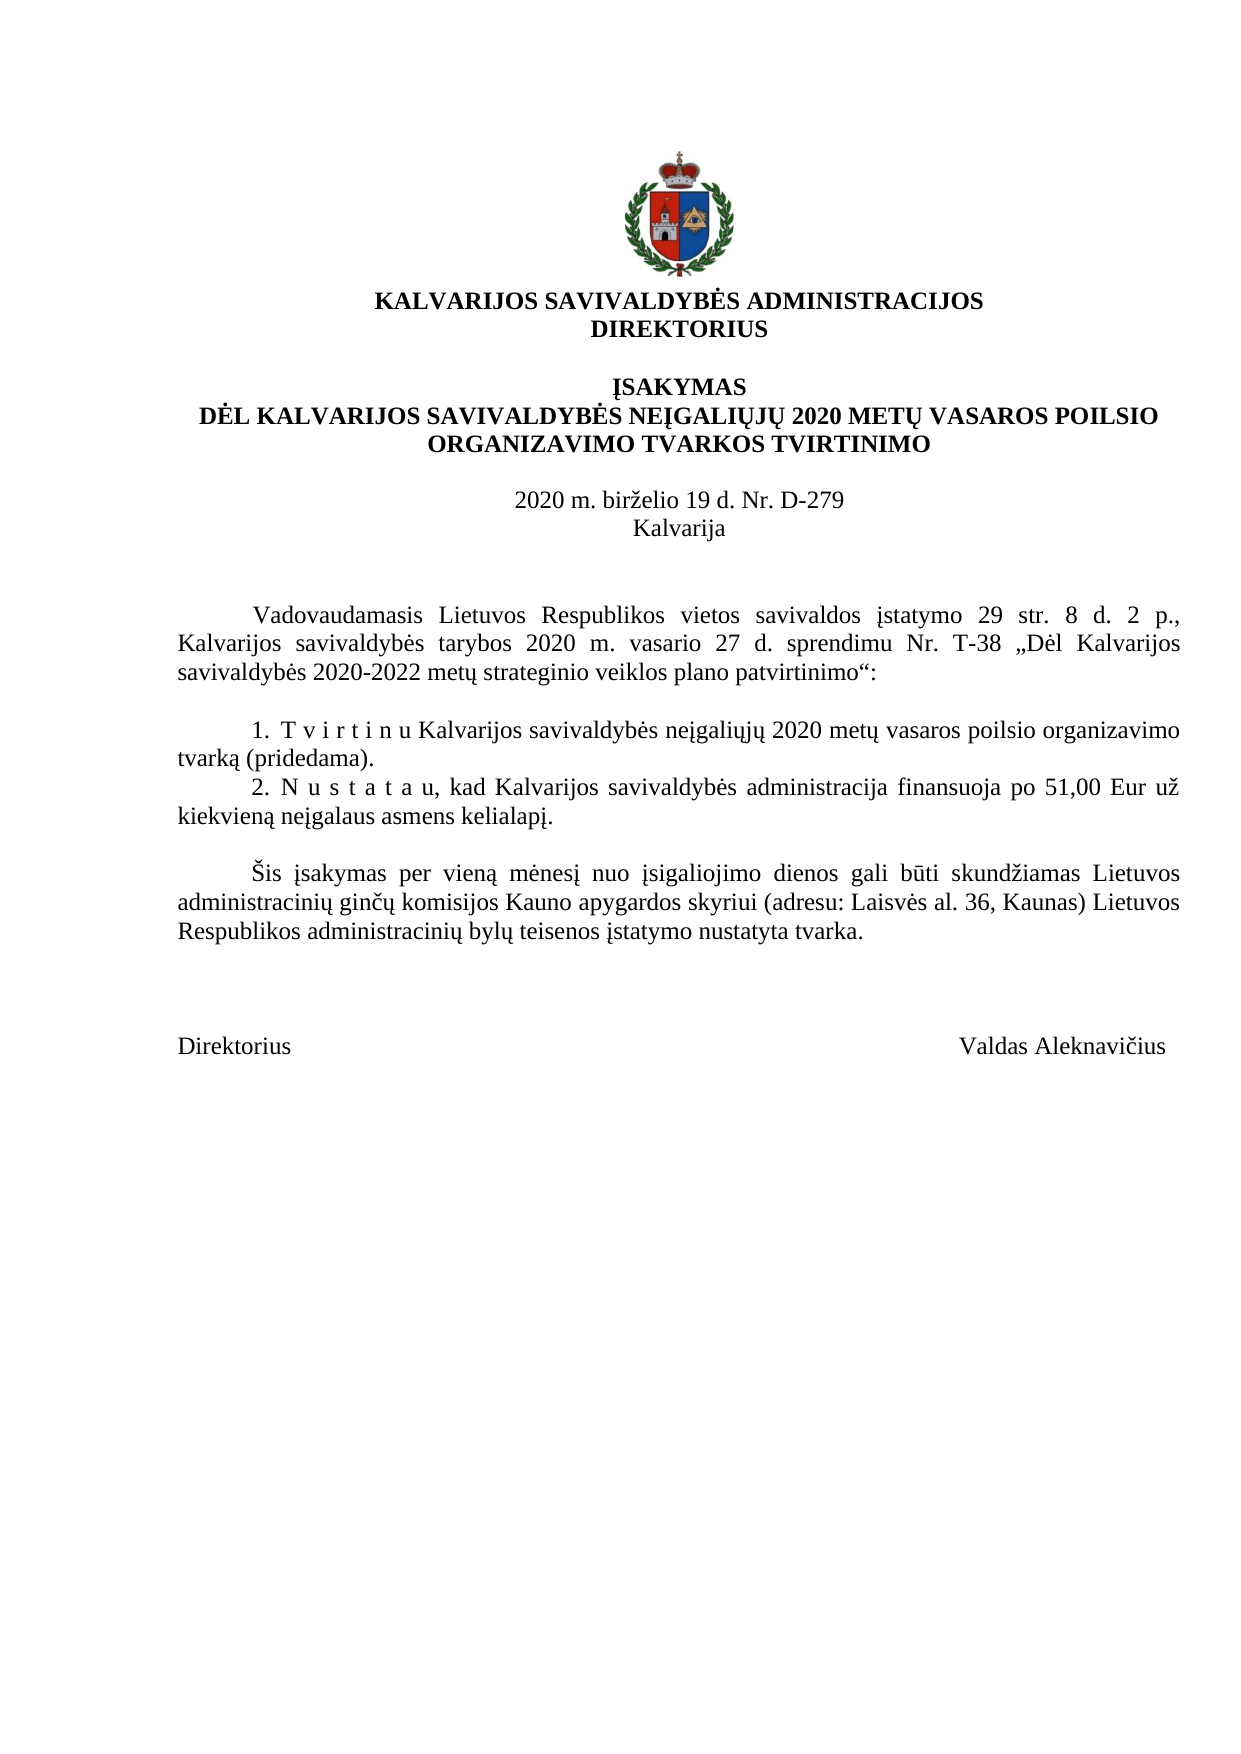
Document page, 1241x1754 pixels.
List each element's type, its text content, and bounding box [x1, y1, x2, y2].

text Šis įsakymas per vieną mėnesį nuo įsigaliojimo dienos gali būti skundžiamas Lietuvos administracinių ginčų komisijos Kauno apygardos skyriui (adresu: Laisvės al. 36, Kaunas) Lietuvos Respublikos administracinių bylų teisenos įstatymo nustatyta tvarka. [177, 858, 1181, 945]
text ĮSAKYMAS [177, 372, 1181, 401]
text DIREKTORIUS [177, 314, 1181, 343]
text Vadovaudamasis Lietuvos Respublikos vietos savivaldos įstatymo 29 str. 8 d. 2 p., Kalvarijos savivaldybės tarybos 2020 m. vasario 27 d. sprendimu Nr. T-38 „Dėl Kalvarijos savivaldybės 2020-2022 metų strateginio veiklos plano patvirtinimo“: [177, 600, 1181, 686]
text 1. T v i r t i n u Kalvarijos savivaldybės neįgaliųjų 2020 metų vasaros poilsio organizavimo tvarką (pridedama). [177, 715, 1181, 772]
text 2. N u s t a t a u, kad Kalvarijos savivaldybės administracija finansuoja po 51,00 Eur už kiekvieną neįgalaus asmens kelialapį. [177, 772, 1181, 830]
text DĖL KALVARIJOS SAVIVALDYBĖS NEĮGALIŲJŲ 2020 METŲ VASAROS POILSIO ORGANIZAVIMO TVARKOS TVIRTINIMO [177, 401, 1181, 458]
text 2020 m. birželio 19 d. Nr. D-279 [177, 485, 1181, 513]
text KALVARIJOS SAVIVALDYBĖS ADMINISTRACIJOS [177, 286, 1181, 314]
text Direktorius Valdas Aleknavičius [177, 1031, 1181, 1060]
text Kalvarija [177, 513, 1181, 542]
